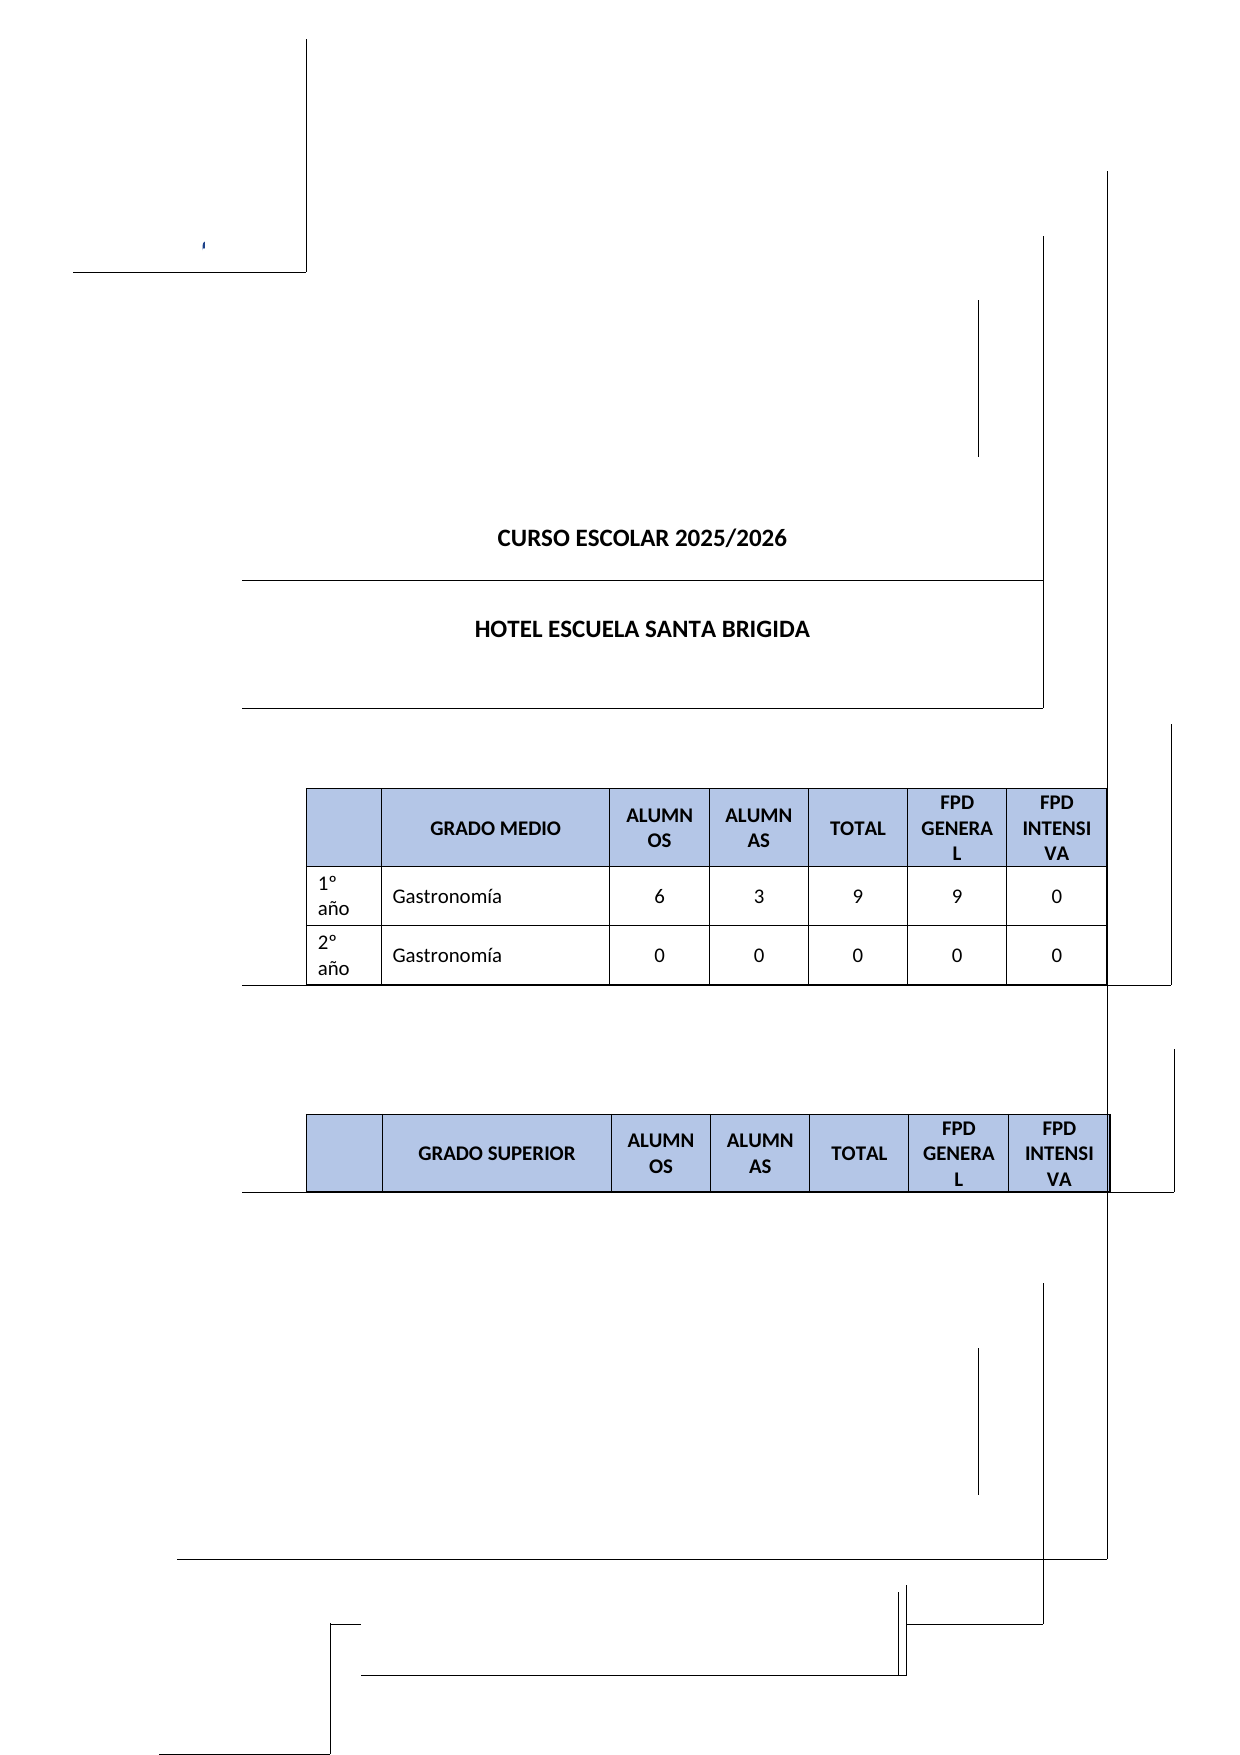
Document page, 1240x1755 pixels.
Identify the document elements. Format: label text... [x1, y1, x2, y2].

table_cell 1º año [307, 867, 381, 925]
table_header TOTAL [809, 789, 907, 866]
table_header ALUMNOS [612, 1115, 710, 1191]
table_cell 0 [710, 926, 808, 984]
table_cell 0 [908, 926, 1006, 984]
text CURSO ESCOLAR 2025/2026 [242, 457, 1043, 549]
table_cell Gastronomía [382, 867, 609, 925]
table_header [307, 1115, 382, 1191]
table_header GRADO MEDIO [382, 789, 609, 866]
table_header FPD GENERAL [909, 1115, 1008, 1191]
table_header FPD INTENSIVA [1007, 789, 1106, 866]
table_cell 6 [610, 867, 709, 925]
table_cell 9 [908, 867, 1006, 925]
table_cell Gastronomía [382, 926, 609, 984]
table_cell 3 [710, 867, 808, 925]
table_cell 9 [809, 867, 907, 925]
table_cell 0 [809, 926, 907, 984]
table_header ALUMNAS [710, 789, 808, 866]
text HOTEL ESCUELA SANTA BRIGIDA [242, 549, 1043, 708]
table_cell 0 [1007, 867, 1106, 925]
table_header FPD INTENSIVA [1009, 1115, 1107, 1191]
table_header ALUMNAS [711, 1115, 809, 1191]
table_header ALUMNOS [610, 789, 709, 866]
table_header TOTAL [810, 1115, 908, 1191]
table_header [307, 789, 381, 866]
table_header GRADO SUPERIOR [383, 1115, 611, 1191]
table_cell 2º año [307, 926, 381, 984]
table_cell 0 [1007, 926, 1106, 984]
table_cell 0 [610, 926, 709, 984]
table_header FPD GENERAL [908, 789, 1006, 866]
